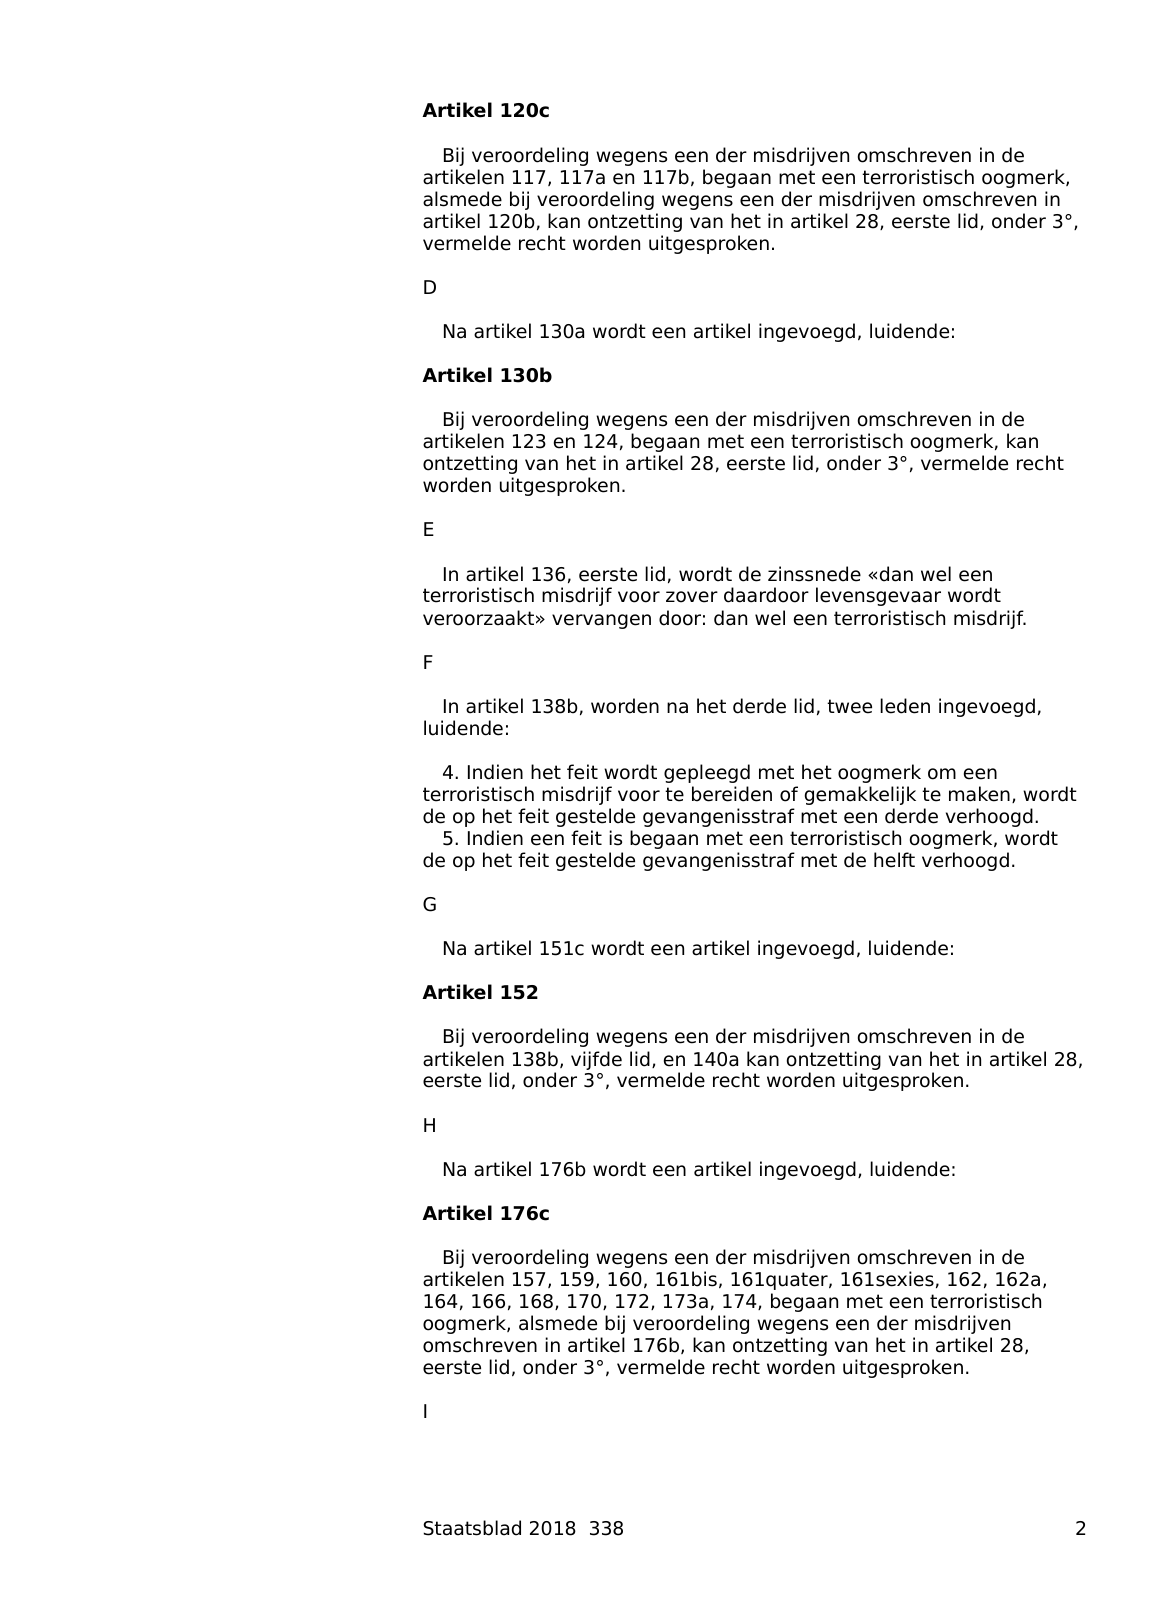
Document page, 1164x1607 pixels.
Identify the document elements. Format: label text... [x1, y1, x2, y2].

text F [422, 652, 1087, 673]
text 5. Indien een feit is begaan met een terroristisch oogmerk, wordt de op het feit gestelde gevangenisstraf met de helft verhoogd. [422, 828, 1087, 872]
text Bij veroordeling wegens een der misdrijven omschreven in de artikelen 123 en 124, begaan met een terroristisch oogmerk, kan ontzetting van het in artikel 28, eerste lid, onder 3°, vermelde recht worden uitgesproken. [422, 409, 1087, 497]
text In artikel 136, eerste lid, wordt de zinssnede «dan wel een terroristisch misdrijf voor zover daardoor levensgevaar wordt veroorzaakt» vervangen door: dan wel een terroristisch misdrijf. [422, 563, 1087, 629]
text I [422, 1401, 1087, 1423]
text Bij veroordeling wegens een der misdrijven omschreven in de artikelen 157, 159, 160, 161bis, 161quater, 161sexies, 162, 162a, 164, 166, 168, 170, 172, 173a, 174, begaan met een terroristisch oogmerk, alsmede bij veroordeling wegens een der misdrijven omschreven in artikel 176b, kan ontzetting van het in artikel 28, eerste lid, onder 3°, vermelde recht worden uitgesproken. [422, 1247, 1087, 1379]
subtitle Artikel 130b [422, 365, 1087, 387]
text Bij veroordeling wegens een der misdrijven omschreven in de artikelen 117, 117a en 117b, begaan met een terroristisch oogmerk, alsmede bij veroordeling wegens een der misdrijven omschreven in artikel 120b, kan ontzetting van het in artikel 28, eerste lid, onder 3°, vermelde recht worden uitgesproken. [422, 144, 1087, 254]
subtitle Artikel 120c [422, 100, 1087, 122]
text Na artikel 151c wordt een artikel ingevoegd, luidende: [422, 938, 1087, 960]
text In artikel 138b, worden na het derde lid, twee leden ingevoegd, luidende: [422, 696, 1087, 740]
text D [422, 277, 1087, 299]
subtitle Artikel 176c [422, 1203, 1087, 1225]
text Bij veroordeling wegens een der misdrijven omschreven in de artikelen 138b, vijfde lid, en 140a kan ontzetting van het in artikel 28, eerste lid, onder 3°, vermelde recht worden uitgesproken. [422, 1026, 1087, 1092]
text Na artikel 176b wordt een artikel ingevoegd, luidende: [422, 1159, 1087, 1181]
text H [422, 1114, 1087, 1137]
text E [422, 519, 1087, 541]
text G [422, 894, 1087, 916]
subtitle Artikel 152 [422, 982, 1087, 1004]
text Na artikel 130a wordt een artikel ingevoegd, luidende: [422, 321, 1087, 343]
text 4. Indien het feit wordt gepleegd met het oogmerk om een terroristisch misdrijf voor te bereiden of gemakkelijk te maken, wordt de op het feit gestelde gevangenisstraf met een derde verhoogd. [422, 762, 1087, 828]
